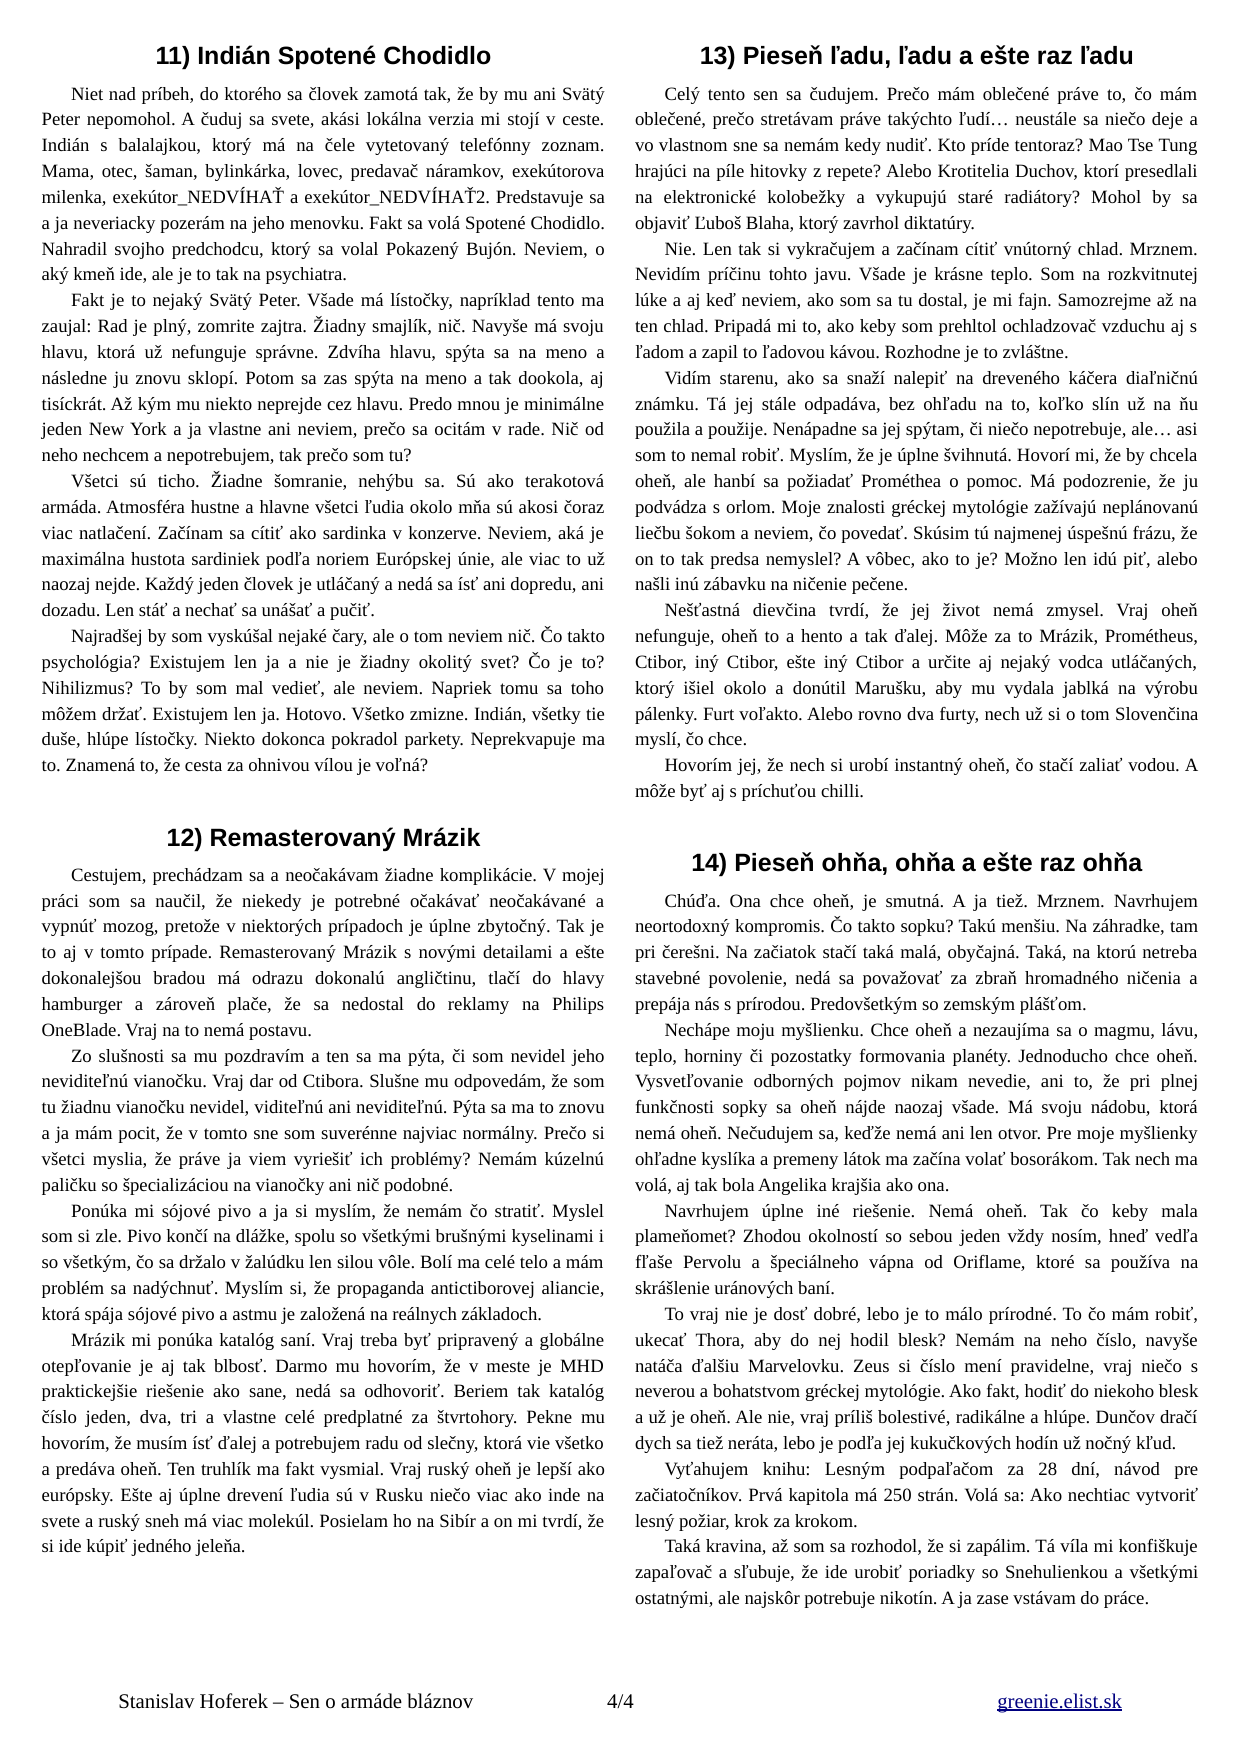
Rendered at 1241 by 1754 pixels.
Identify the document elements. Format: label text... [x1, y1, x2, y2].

subtitle 13) Pieseň ľadu, ľadu a ešte raz ľadu [635, 41, 1199, 70]
text Taká kravina, až som sa rozhodol, že si zapálim. Tá víla mi konfiškuje zapaľovač a sľubuje, že ide urobiť poriadky so Snehulienkou a všetkými ostatnými, ale najskôr potrebuje nikotín. A ja zase vstávam do práce. [635, 1535, 1199, 1608]
text Hovorím jej, že nech si urobí instantný oheň, čo stačí zaliať vodou. A môže byť aj s príchuťou chilli. [635, 754, 1199, 802]
text Ponúka mi sójové pivo a ja si myslím, že nemám čo stratiť. Myslel som si zle. Pivo končí na dlážke, spolu so všetkými brušnými kyselinami i so všetkým, čo sa držalo v žalúdku len silou vôle. Bolí ma celé telo a mám problém sa nadýchnuť. Myslím si, že propaganda antictiborovej aliancie, ktorá spája sójové pivo a astmu je založená na reálnych základoch. [41, 1199, 605, 1324]
subtitle 14) Pieseň ohňa, ohňa a ešte raz ohňa [635, 848, 1199, 877]
text Niet nad príbeh, do ktorého sa človek zamotá tak, že by mu ani Svätý Peter nepomohol. A čuduj sa svete, akási lokálna verzia mi stojí v ceste. Indián s balalajkou, ktorý má na čele vytetovaný telefónny zoznam. Mama, otec, šaman, bylinkárka, lovec, predavač náramkov, exekútorova milenka, exekútor_NEDVÍHAŤ a exekútor_NEDVÍHAŤ2. Predstavuje sa a ja neveriacky pozerám na jeho menovku. Fakt sa volá Spotené Chodidlo. Nahradil svojho predchodcu, ktorý sa volal Pokazený Bujón. Neviem, o aký kmeň ide, ale je to tak na psychiatra. [41, 82, 605, 285]
text Nechápe moju myšlienku. Chce oheň a nezaujíma sa o magmu, lávu, teplo, horniny či pozostatky formovania planéty. Jednoducho chce oheň. Vysvetľovanie odborných pojmov nikam nevedie, ani to, že pri plnej funkčnosti sopky sa oheň nájde naozaj všade. Má svoju nádobu, ktorá nemá oheň. Nečudujem sa, keďže nemá ani len otvor. Pre moje myšlienky ohľadne kyslíka a premeny látok ma začína volať bosorákom. Tak nech ma volá, aj tak bola Angelika krajšia ako ona. [635, 1019, 1199, 1195]
text Nešťastná dievčina tvrdí, že jej život nemá zmysel. Vraj oheň nefunguje, oheň to a hento a tak ďalej. Môže za to Mrázik, Prométheus, Ctibor, iný Ctibor, ešte iný Ctibor a určite aj nejaký vodca utláčaných, ktorý išiel okolo a donútil Marušku, aby mu vydala jablká na výrobu pálenky. Furt voľakto. Alebo rovno dva furty, nech už si o tom Slovenčina myslí, čo chce. [635, 599, 1199, 750]
text Celý tento sen sa čudujem. Prečo mám oblečené práve to, čo mám oblečené, prečo stretávam práve takýchto ľudí… neustále sa niečo deje a vo vlastnom sne sa nemám kedy nudiť. Kto príde tentoraz? Mao Tse Tung hrajúci na píle hitovky z repete? Alebo Krotitelia Duchov, ktorí presedlali na elektronické kolobežky a vykupujú staré radiátory? Mohol by sa objaviť Ľuboš Blaha, ktorý zavrhol diktatúry. [635, 82, 1199, 233]
text To vraj nie je dosť dobré, lebo je to málo prírodné. To čo mám robiť, ukecať Thora, aby do nej hodil blesk? Nemám na neho číslo, navyše natáča ďalšiu Marvelovku. Zeus si číslo mení pravidelne, vraj niečo s neverou a bohatstvom gréckej mytológie. Ako fakt, hodiť do niekoho blesk a už je oheň. Ale nie, vraj príliš bolestivé, radikálne a hlúpe. Dunčov dračí dych sa tiež neráta, lebo je podľa jej kukučkových hodín už nočný kľud. [635, 1303, 1199, 1453]
text Najradšej by som vyskúšal nejaké čary, ale o tom neviem nič. Čo takto psychológia? Existujem len ja a nie je žiadny okolitý svet? Čo je to? Nihilizmus? To by som mal vedieť, ale neviem. Napriek tomu sa toho môžem držať. Existujem len ja. Hotovo. Všetko zmizne. Indián, všetky tie duše, hlúpe lístočky. Niekto dokonca pokradol parkety. Neprekvapuje ma to. Znamená to, že cesta za ohnivou vílou je voľná? [41, 625, 605, 776]
text Mrázik mi ponúka katalóg saní. Vraj treba byť pripravený a globálne otepľovanie je aj tak blbosť. Darmo mu hovorím, že v meste je MHD praktickejšie riešenie ako sane, nedá sa odhovoriť. Beriem tak katalóg číslo jeden, dva, tri a vlastne celé predplatné za štvrtohory. Pekne mu hovorím, že musím ísť ďalej a potrebujem radu od slečny, ktorá vie všetko a predáva oheň. Ten truhlík ma fakt vysmial. Vraj ruský oheň je lepší ako európsky. Ešte aj úplne drevení ľudia sú v Rusku niečo viac ako inde na svete a ruský sneh má viac molekúl. Posielam ho na Sibír a on mi tvrdí, že si ide kúpiť jedného jeleňa. [41, 1329, 605, 1557]
text Vyťahujem knihu: Lesným podpaľačom za 28 dní, návod pre začiatočníkov. Prvá kapitola má 250 strán. Volá sa: Ako nechtiac vytvoriť lesný požiar, krok za krokom. [635, 1458, 1199, 1531]
text Chúďa. Ona chce oheň, je smutná. A ja tiež. Mrznem. Navrhujem neortodoxný kompromis. Čo takto sopku? Takú menšiu. Na záhradke, tam pri čerešni. Na začiatok stačí taká malá, obyčajná. Taká, na ktorú netreba stavebné povolenie, nedá sa považovať za zbraň hromadného ničenia a prepája nás s prírodou. Predovšetkým so zemským plášťom. [635, 889, 1199, 1014]
subtitle 12) Remasterovaný Mrázik [41, 822, 605, 851]
text Všetci sú ticho. Žiadne šomranie, nehýbu sa. Sú ako terakotová armáda. Atmosféra hustne a hlavne všetci ľudia okolo mňa sú akosi čoraz viac natlačení. Začínam sa cítiť ako sardinka v konzerve. Neviem, aká je maximálna hustota sardiniek podľa noriem Európskej únie, ale viac to už naozaj nejde. Každý jeden človek je utláčaný a nedá sa ísť ani dopredu, ani dozadu. Len stáť a nechať sa unášať a pučiť. [41, 470, 605, 621]
text Vidím starenu, ako sa snaží nalepiť na dreveného káčera diaľničnú známku. Tá jej stále odpadáva, bez ohľadu na to, koľko slín už na ňu použila a použije. Nenápadne sa jej spýtam, či niečo nepotrebuje, ale… asi som to nemal robiť. Myslím, že je úplne švihnutá. Hovorí mi, že by chcela oheň, ale hanbí sa požiadať Prométhea o pomoc. Má podozrenie, že ju podvádza s orlom. Moje znalosti gréckej mytológie zažívajú neplánovanú liečbu šokom a neviem, čo povedať. Skúsim tú najmenej úspešnú frázu, že on to tak predsa nemyslel? A vôbec, ako to je? Možno len idú piť, alebo našli inú zábavku na ničenie pečene. [635, 367, 1199, 595]
subtitle 11) Indián Spotené Chodidlo [41, 41, 605, 70]
text Cestujem, prechádzam sa a neočakávam žiadne komplikácie. V mojej práci som sa naučil, že niekedy je potrebné očakávať neočakávané a vypnúť mozog, pretože v niektorých prípadoch je úplne zbytočný. Tak je to aj v tomto prípade. Remasterovaný Mrázik s novými detailami a ešte dokonalejšou bradou má odrazu dokonalú angličtinu, tlačí do hlavy hamburger a zároveň plače, že sa nedostal do reklamy na Philips OneBlade. Vraj na to nemá postavu. [41, 864, 605, 1040]
text Zo slušnosti sa mu pozdravím a ten sa ma pýta, či som nevidel jeho neviditeľnú vianočku. Vraj dar od Ctibora. Slušne mu odpovedám, že som tu žiadnu vianočku nevidel, viditeľnú ani neviditeľnú. Pýta sa ma to znovu a ja mám pocit, že v tomto sne som suverénne najviac normálny. Prečo si všetci myslia, že práve ja viem vyriešiť ich problémy? Nemám kúzelnú paličku so špecializáciou na vianočky ani nič podobné. [41, 1044, 605, 1195]
text Fakt je to nejaký Svätý Peter. Všade má lístočky, napríklad tento ma zaujal: Rad je plný, zomrite zajtra. Žiadny smajlík, nič. Navyše má svoju hlavu, ktorá už nefunguje správne. Zdvíha hlavu, spýta sa na meno a následne ju znovu sklopí. Potom sa zas spýta na meno a tak dookola, aj tisíckrát. Až kým mu niekto neprejde cez hlavu. Predo mnou je minimálne jeden New York a ja vlastne ani neviem, prečo sa ocitám v rade. Nič od neho nechcem a nepotrebujem, tak prečo som tu? [41, 289, 605, 466]
text Nie. Len tak si vykračujem a začínam cítiť vnútorný chlad. Mrznem. Nevidím príčinu tohto javu. Všade je krásne teplo. Som na rozkvitnutej lúke a aj keď neviem, ako som sa tu dostal, je mi fajn. Samozrejme až na ten chlad. Pripadá mi to, ako keby som prehltol ochladzovač vzduchu aj s ľadom a zapil to ľadovou kávou. Rozhodne je to zvláštne. [635, 237, 1199, 362]
text Navrhujem úplne iné riešenie. Nemá oheň. Tak čo keby mala plameňomet? Zhodou okolností so sebou jeden vždy nosím, hneď vedľa fľaše Pervolu a špeciálneho vápna od Oriflame, ktoré sa používa na skrášlenie uránových baní. [635, 1199, 1199, 1298]
